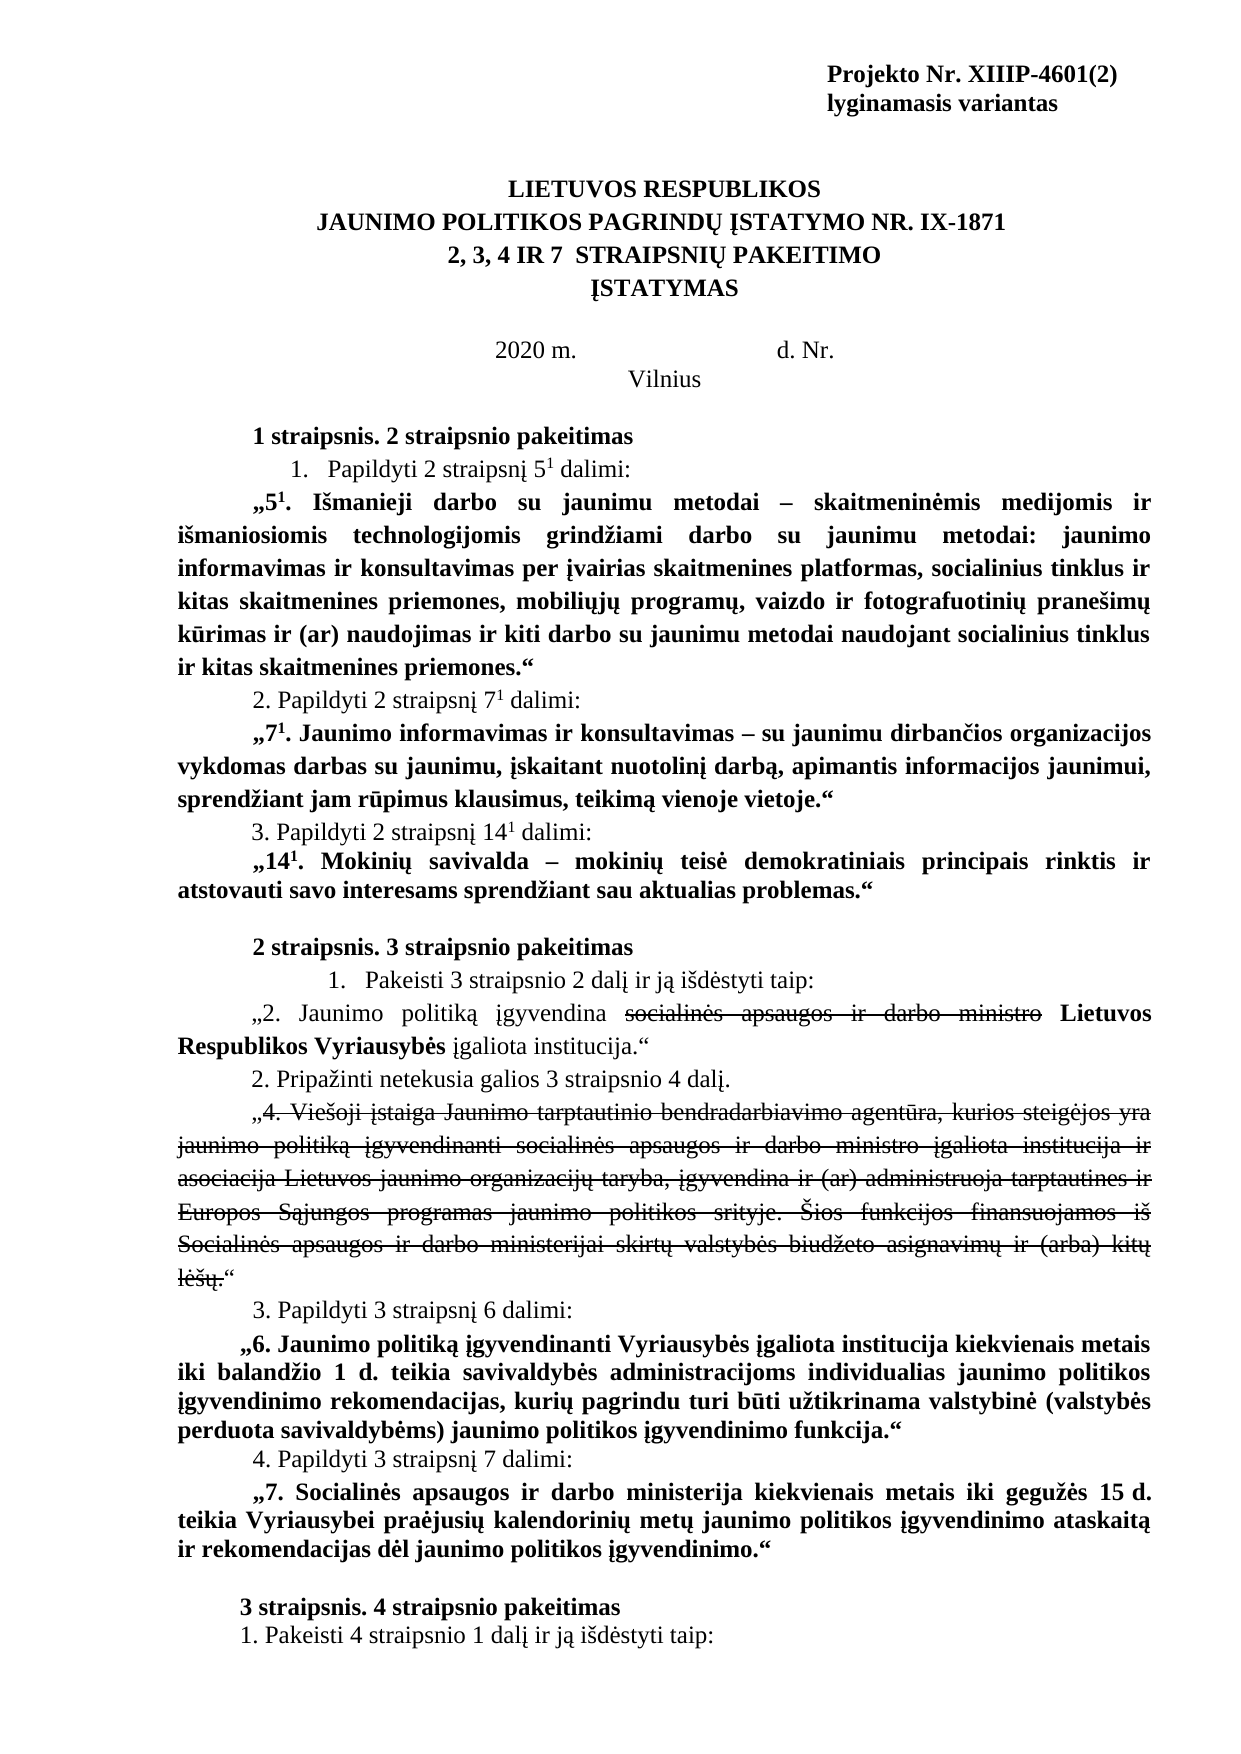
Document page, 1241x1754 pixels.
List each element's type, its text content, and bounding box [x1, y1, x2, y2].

text JAUNIMO POLITIKOS PAGRINDŲ ĮSTATYMO NR. IX-1871 [177, 207, 1152, 236]
text 2, 3, 4 IR 7 STRAIPSNIŲ PAKEITIMO [177, 240, 1152, 269]
list „4. Viešoji įstaiga Jaunimo tarptautinio bendradarbiavimo agentūra, kurios steigėjos yra jaunimo politiką įgyvendinanti socialinės apsaugos ir darbo ministro įgaliota institucija ir asociacija Lietuvos jaunimo organizacijų taryba, įgyvendina ir (ar) administruoja tarptautines ir Europos Sąjungos programas jaunimo politikos srityje. Šios funkcijos finansuojamos iš Socialinės apsaugos ir darbo ministerijai skirtų valstybės biudžeto asignavimų ir (arba) kitų lėšų.“ [177, 1180, 1152, 1291]
text „71. Jaunimo informavimas ir konsultavimas – su jaunimu dirbančios organizacijos vykdomas darbas su jaunimu, įskaitant nuotolinį darbą, apimantis informacijos jaunimui, sprendžiant jam rūpimus klausimus, teikimą vienoje vietoje.“ [177, 718, 1152, 813]
text 3. Papildyti 2 straipsnį 141 dalimi: [177, 817, 1152, 846]
list 3. Papildyti 3 straipsnį 6 dalimi: [252, 1296, 1152, 1324]
list 2. Pripažinti netekusia galios 3 straipsnio 4 dalį. [177, 1064, 1152, 1093]
text „6. Jaunimo politiką įgyvendinanti Vyriausybės įgaliota institucija kiekvienais metais iki balandžio 1 d. teikia savivaldybės administracijoms individualias jaunimo politikos įgyvendinimo rekomendacijas, kurių pagrindu turi būti užtikrinama valstybinė (valstybės perduota savivaldybėms) jaunimo politikos įgyvendinimo funkcija.“ [177, 1329, 1152, 1444]
list 4. Papildyti 3 straipsnį 7 dalimi: [252, 1444, 1152, 1472]
text LIETUVOS RESPUBLIKOS [177, 174, 1152, 203]
text Vilnius [177, 364, 1152, 392]
text 1 straipsnis. 2 straipsnio pakeitimas [177, 421, 1152, 450]
text 3 straipsnis. 4 straipsnio pakeitimas [177, 1592, 1152, 1620]
list „51. Išmanieji darbo su jaunimu metodai – skaitmeninėmis medijomis ir išmaniosiomis technologijomis grindžiami darbo su jaunimu metodai: jaunimo informavimas ir konsultavimas per įvairias skaitmenines platformas, socialinius tinklus ir kitas skaitmenines priemones, mobiliųjų programų, vaizdo ir fotografuotinių pranešimų kūrimas ir (ar) naudojimas ir kiti darbo su jaunimu metodai naudojant socialinius tinklus ir kitas skaitmenines priemones.“ [177, 487, 1152, 681]
list „4. Viešoji įstaiga Jaunimo tarptautinio bendradarbiavimo agentūra, kurios steigėjos yra jaunimo politiką įgyvendinanti socialinės apsaugos ir darbo ministro įgaliota institucija ir asociacija Lietuvos jaunimo organizacijų taryba, įgyvendina ir (ar) administruoja tarptautines ir Europos Sąjungos programas jaunimo politikos srityje. Šios funkcijos finansuojamos iš Socialinės apsaugos ir darbo ministerijai skirtų valstybės biudžeto asignavimų ir (arba) kitų lėšų.“ [177, 1097, 1152, 1179]
list Papildyti 2 straipsnį 51 dalimi: [215, 454, 1152, 483]
text 2020 m. d. Nr. [177, 335, 1152, 364]
text 2. Papildyti 2 straipsnį 71 dalimi: [177, 685, 1152, 714]
text „141. Mokinių savivalda – mokinių teisė demokratiniais principais rinktis ir atstovauti savo interesams sprendžiant sau aktualias problemas.“ [177, 846, 1152, 904]
text lyginamasis variantas [827, 88, 1152, 117]
text 1. Pakeisti 4 straipsnio 1 dalį ir ją išdėstyti taip: [177, 1620, 1152, 1649]
text ĮSTATYMAS [177, 273, 1152, 302]
list Pakeisti 3 straipsnio 2 dalį ir ją išdėstyti taip: [327, 965, 1152, 994]
list „2. Jaunimo politiką įgyvendina socialinės apsaugos ir darbo ministro Lietuvos Respublikos Vyriausybės įgaliota institucija.“ [177, 998, 1152, 1060]
text „7. Socialinės apsaugos ir darbo ministerija kiekvienais metais iki gegužės 15 d. teikia Vyriausybei praėjusių kalendorinių metų jaunimo politikos įgyvendinimo ataskaitą ir rekomendacijas dėl jaunimo politikos įgyvendinimo.“ [177, 1477, 1152, 1563]
text Projekto Nr. XIIIP-4601(2) [827, 59, 1152, 88]
text 2 straipsnis. 3 straipsnio pakeitimas [177, 932, 1152, 961]
